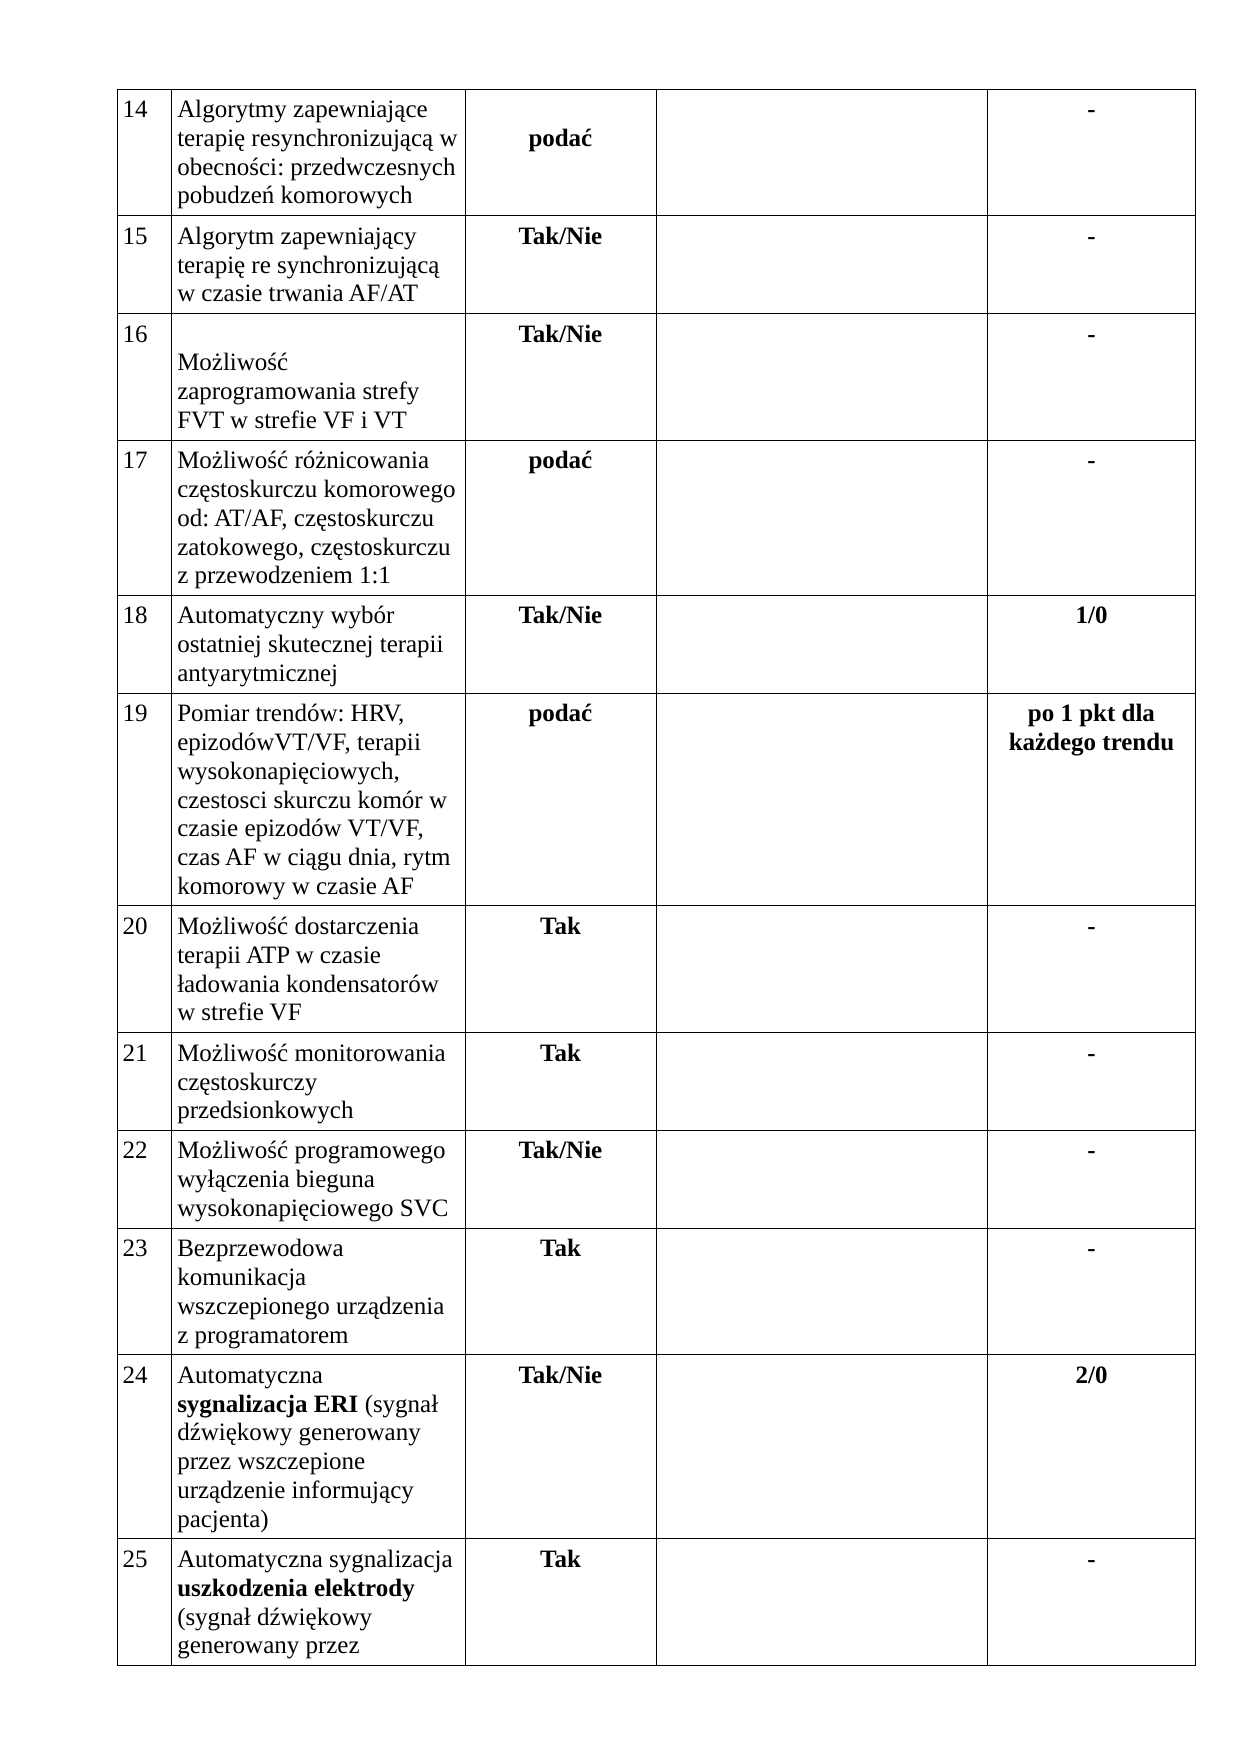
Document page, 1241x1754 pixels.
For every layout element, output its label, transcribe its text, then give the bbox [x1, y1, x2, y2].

table_cell [657, 1539, 987, 1665]
table_cell - [988, 1131, 1195, 1228]
table_cell 25 [118, 1539, 171, 1665]
table_cell Algorytmy zapewniające terapię resynchronizującą w obecności: przedwczesnych pobudzeń komorowych [172, 90, 465, 215]
table_cell 24 [118, 1355, 171, 1538]
table_cell Możliwość programowego wyłączenia bieguna wysokonapięciowego SVC [172, 1131, 465, 1228]
table_cell - [988, 314, 1195, 439]
table_cell [657, 216, 987, 313]
table_cell [657, 1229, 987, 1354]
table_cell 23 [118, 1229, 171, 1354]
table_cell - [988, 906, 1195, 1032]
table_cell 19 [118, 694, 171, 905]
table_cell [657, 90, 987, 215]
table_cell Tak [466, 1229, 656, 1354]
table_cell Tak/Nie [466, 1131, 656, 1228]
table_cell 15 [118, 216, 171, 313]
table_cell Automatyczny wybór ostatniej skutecznej terapii antyarytmicznej [172, 596, 465, 693]
table_cell 21 [118, 1033, 171, 1130]
table_cell [657, 1355, 987, 1538]
table_cell - [988, 216, 1195, 313]
table_cell [657, 1033, 987, 1130]
table_cell Pomiar trendów: HRV, epizodówVT/VF, terapii wysokonapięciowych, czestosci skurczu komór w czasie epizodów VT/VF, czas AF w ciągu dnia, rytm komorowy w czasie AF [172, 694, 465, 905]
table_cell 2/0 [988, 1355, 1195, 1538]
table_cell [657, 441, 987, 595]
table_cell - [988, 90, 1195, 215]
table_cell [657, 1131, 987, 1228]
table_cell Algorytm zapewniający terapię re synchronizującą w czasie trwania AF/AT [172, 216, 465, 313]
table_cell Możliwość zaprogramowania strefy FVT w strefie VF i VT [172, 314, 465, 439]
table_cell Możliwość monitorowania częstoskurczy przedsionkowych [172, 1033, 465, 1130]
table_cell - [988, 1229, 1195, 1354]
table_cell po 1 pkt dla każdego trendu [988, 694, 1195, 905]
table_cell - [988, 441, 1195, 595]
table_cell 14 [118, 90, 171, 215]
table_cell 16 [118, 314, 171, 439]
table_cell 17 [118, 441, 171, 595]
table_cell podać [466, 90, 656, 215]
table_cell [657, 906, 987, 1032]
table_cell Możliwość różnicowania częstoskurczu komorowego od: AT/AF, częstoskurczu zatokowego, częstoskurczu z przewodzeniem 1:1 [172, 441, 465, 595]
table_cell Możliwość dostarczenia terapii ATP w czasie ładowania kondensatorów w strefie VF [172, 906, 465, 1032]
table_cell 1/0 [988, 596, 1195, 693]
table_cell 22 [118, 1131, 171, 1228]
table_cell - [988, 1539, 1195, 1665]
table_cell podać [466, 694, 656, 905]
table_cell podać [466, 441, 656, 595]
table_cell Tak/Nie [466, 1355, 656, 1538]
table_cell Tak/Nie [466, 216, 656, 313]
table_cell Tak [466, 1539, 656, 1665]
table_cell Bezprzewodowa komunikacja wszczepionego urządzenia z programatorem [172, 1229, 465, 1354]
table_cell Automatyczna sygnalizacja ERI (sygnał dźwiękowy generowany przez wszczepione urządzenie informujący pacjenta) [172, 1355, 465, 1538]
table_cell [657, 314, 987, 439]
table_cell [657, 596, 987, 693]
table_cell Tak/Nie [466, 596, 656, 693]
table_cell Tak [466, 906, 656, 1032]
table_cell 18 [118, 596, 171, 693]
table_cell 20 [118, 906, 171, 1032]
table_cell Tak/Nie [466, 314, 656, 439]
table_cell Automatyczna sygnalizacja uszkodzenia elektrody (sygnał dźwiękowy generowany przez [172, 1539, 465, 1665]
table_cell [657, 694, 987, 905]
table_cell - [988, 1033, 1195, 1130]
table_cell Tak [466, 1033, 656, 1130]
